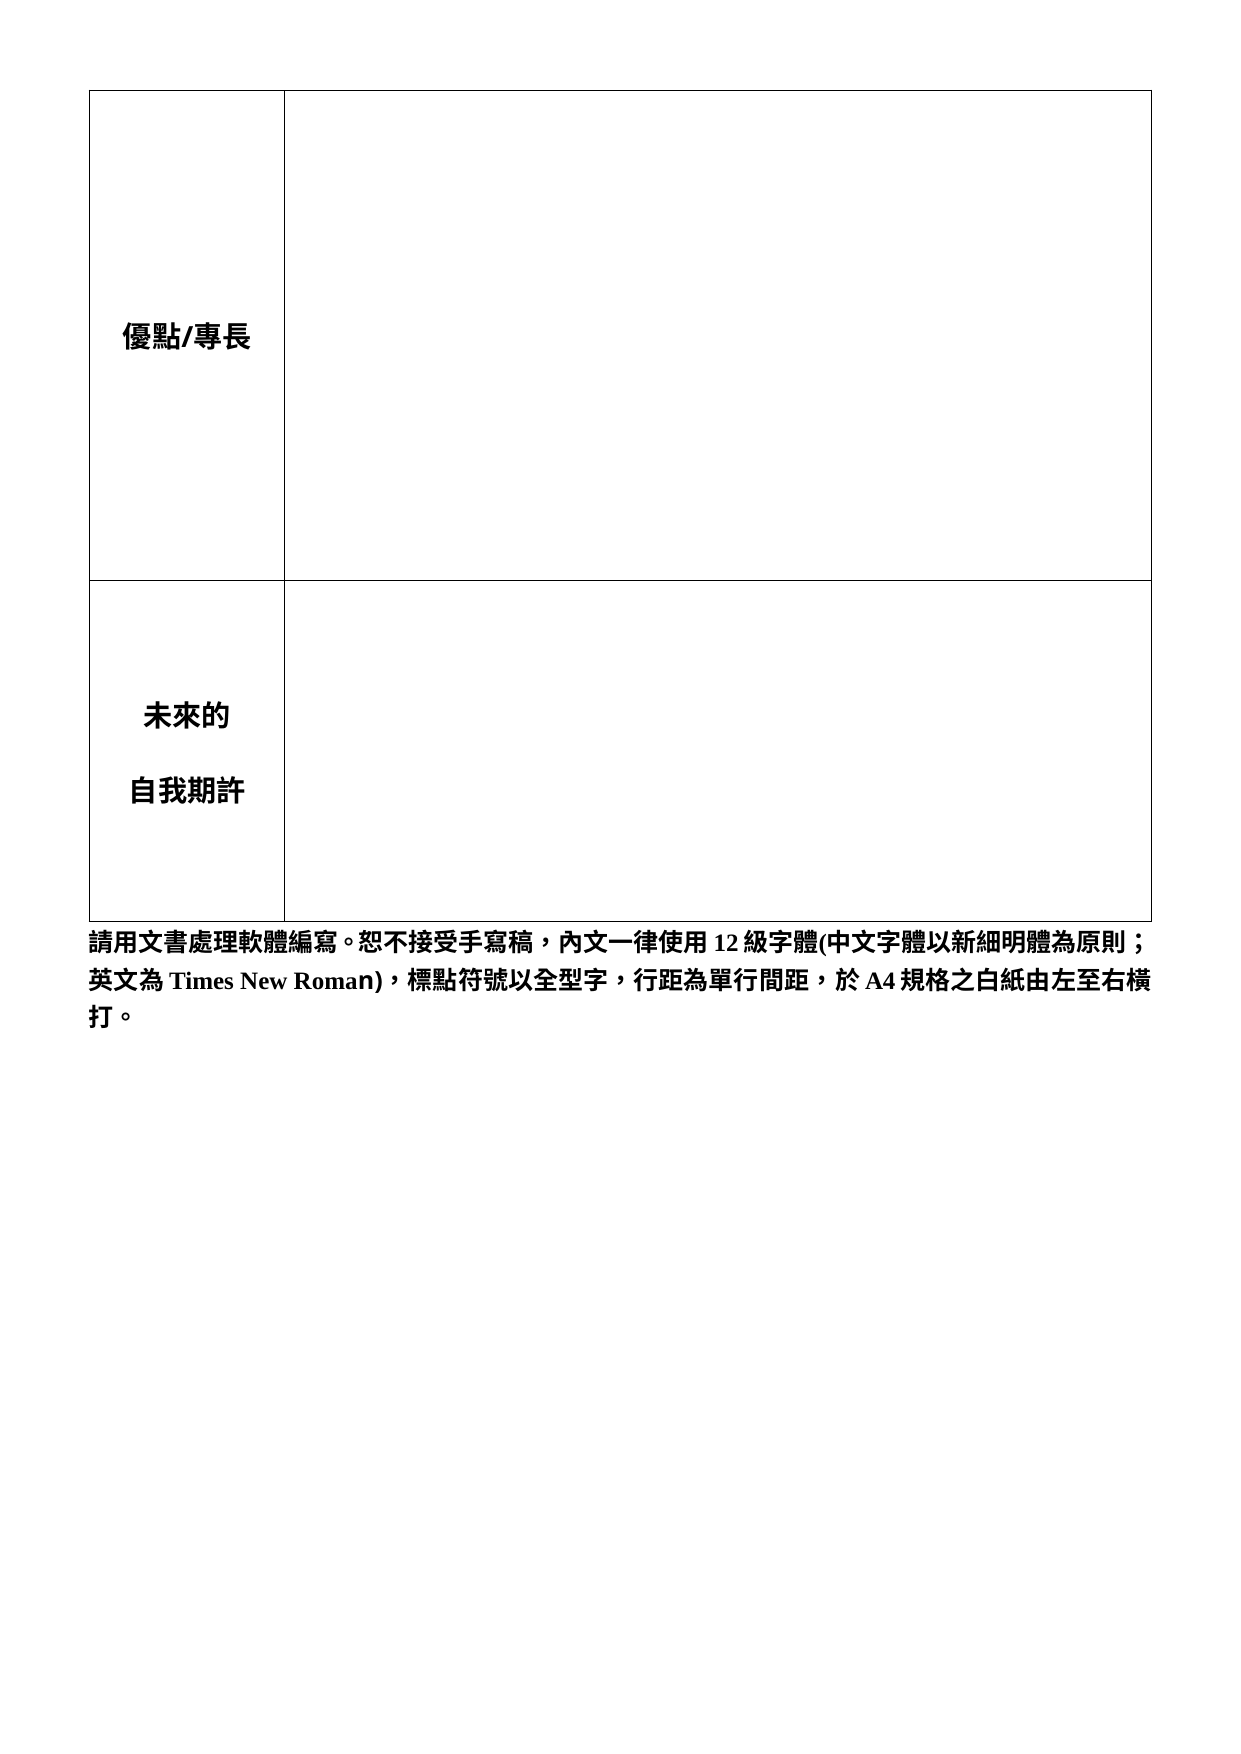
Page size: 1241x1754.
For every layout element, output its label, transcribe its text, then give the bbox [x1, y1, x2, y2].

table_cell 未來的 自我期許 [90, 581, 284, 921]
table_cell [285, 581, 1151, 921]
table_cell 優點/專長 [90, 91, 284, 580]
text 請用文書處理軟體編寫。恕不接受手寫稿，內文一律使用12級字體(中文字體以新細明體為原則；英文為Times New Roman)，標點符號以全型字，行距為單行間距，於A4規格之白紙由左至右橫打。 [89, 922, 1152, 1034]
table_cell [285, 91, 1151, 580]
